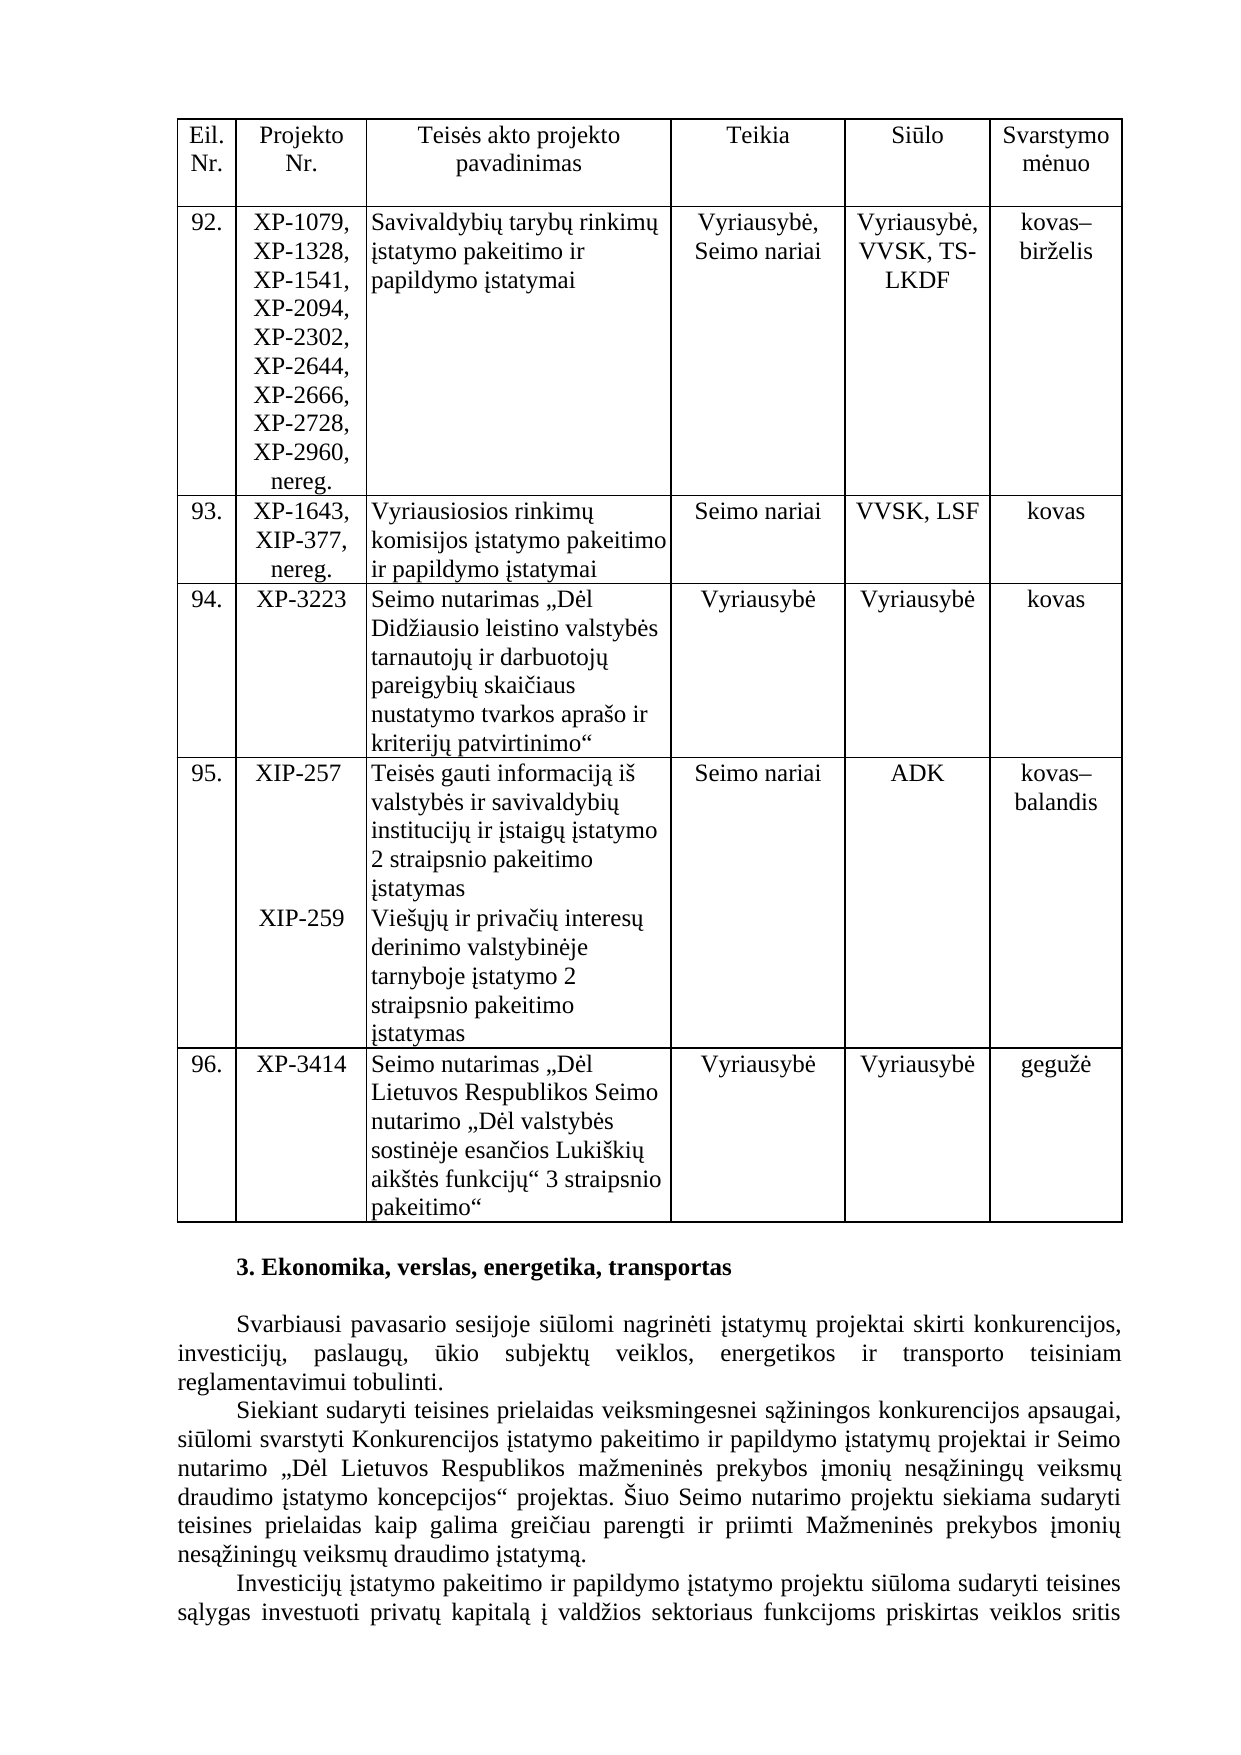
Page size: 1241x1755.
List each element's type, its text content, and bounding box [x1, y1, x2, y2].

table_cell Viešųjų ir privačių interesų derinimo valstybinėje tarnyboje įstatymo 2 straipsnio pakeitimo įstatymas [367, 902, 670, 1047]
table_cell ADK [846, 758, 989, 1047]
table_cell Vyriausybė [672, 1049, 844, 1221]
table_header Siūlo [846, 120, 989, 206]
table_header Teisės akto projekto pavadinimas [367, 120, 670, 206]
table_cell Vyriausybė [846, 1049, 989, 1221]
table_cell kovas–balandis [991, 758, 1121, 1047]
text Svarbiausi pavasario sesijoje siūlomi nagrinėti įstatymų projektai skirti konkurencijos, investicijų, paslaugų, ūkio subjektų veiklos, energetikos ir transporto teisiniam reglamentavimui tobulinti. [177, 1309, 1122, 1395]
table_cell XIP-257 [237, 758, 366, 902]
table_cell Vyriausiosios rinkimų komisijos įstatymo pakeitimo ir papildymo įstatymai [367, 496, 670, 582]
table_header Eil. Nr. [178, 120, 235, 206]
table_cell Teisės gauti informaciją iš valstybės ir savivaldybių institucijų ir įstaigų įstatymo 2 straipsnio pakeitimo įstatymas [367, 758, 670, 902]
table_cell kovas [991, 496, 1121, 582]
text Siekiant sudaryti teisines prielaidas veiksmingesnei sąžiningos konkurencijos apsaugai, siūlomi svarstyti Konkurencijos įstatymo pakeitimo ir papildymo įstatymų projektai ir Seimo nutarimo „Dėl Lietuvos Respublikos mažmeninės prekybos įmonių nesąžiningų veiksmų draudimo įstatymo koncepcijos“ projektas. Šiuo Seimo nutarimo projektu siekiama sudaryti teisines prielaidas kaip galima greičiau parengti ir priimti Mažmeninės prekybos įmonių nesąžiningų veiksmų draudimo įstatymą. [177, 1395, 1122, 1568]
table_cell 93. [178, 496, 235, 582]
table_cell Seimo nutarimas „Dėl Didžiausio leistino valstybės tarnautojų ir darbuotojų pareigybių skaičiaus nustatymo tvarkos aprašo ir kriterijų patvirtinimo“ [367, 584, 670, 757]
text 3. Ekonomika, verslas, energetika, transportas [177, 1252, 1122, 1280]
table_cell Vyriausybė [846, 584, 989, 757]
table_cell XIP-259 [237, 902, 366, 1047]
table_header Projekto Nr. [237, 120, 366, 206]
table_cell 95. [178, 758, 235, 1047]
table_cell kovas [991, 584, 1121, 757]
table_cell Seimo nariai [672, 758, 844, 1047]
table_cell XP-1079, XP-1328, XP-1541, XP-2094, XP-2302, XP-2644, XP-2666, XP-2728, XP-2960, nereg. [237, 207, 366, 495]
table_cell Vyriausybė, Seimo nariai [672, 207, 844, 495]
table_cell Savivaldybių tarybų rinkimų įstatymo pakeitimo ir papildymo įstatymai [367, 207, 670, 495]
table_cell kovas–birželis [991, 207, 1121, 495]
table_cell 92. [178, 207, 235, 495]
table_cell 94. [178, 584, 235, 757]
table_cell Vyriausybė, VVSK, TS-LKDF [846, 207, 989, 495]
table_cell VVSK, LSF [846, 496, 989, 582]
table_header Svarstymo mėnuo [991, 120, 1121, 206]
table_cell Vyriausybė [672, 584, 844, 757]
table_header Teikia [672, 120, 844, 206]
text Investicijų įstatymo pakeitimo ir papildymo įstatymo projektu siūloma sudaryti teisines sąlygas investuoti privatų kapitalą į valdžios sektoriaus funkcijoms priskirtas veiklos sritis [177, 1568, 1122, 1625]
table_cell XP-1643, XIP-377, nereg. [237, 496, 366, 582]
table_cell gegužė [991, 1049, 1121, 1221]
table_cell Seimo nutarimas „Dėl Lietuvos Respublikos Seimo nutarimo „Dėl valstybės sostinėje esančios Lukiškių aikštės funkcijų“ 3 straipsnio pakeitimo“ [367, 1049, 670, 1221]
table_cell 96. [178, 1049, 235, 1221]
table_cell XP-3223 [237, 584, 366, 757]
table_cell Seimo nariai [672, 496, 844, 582]
table_cell XP-3414 [237, 1049, 366, 1221]
